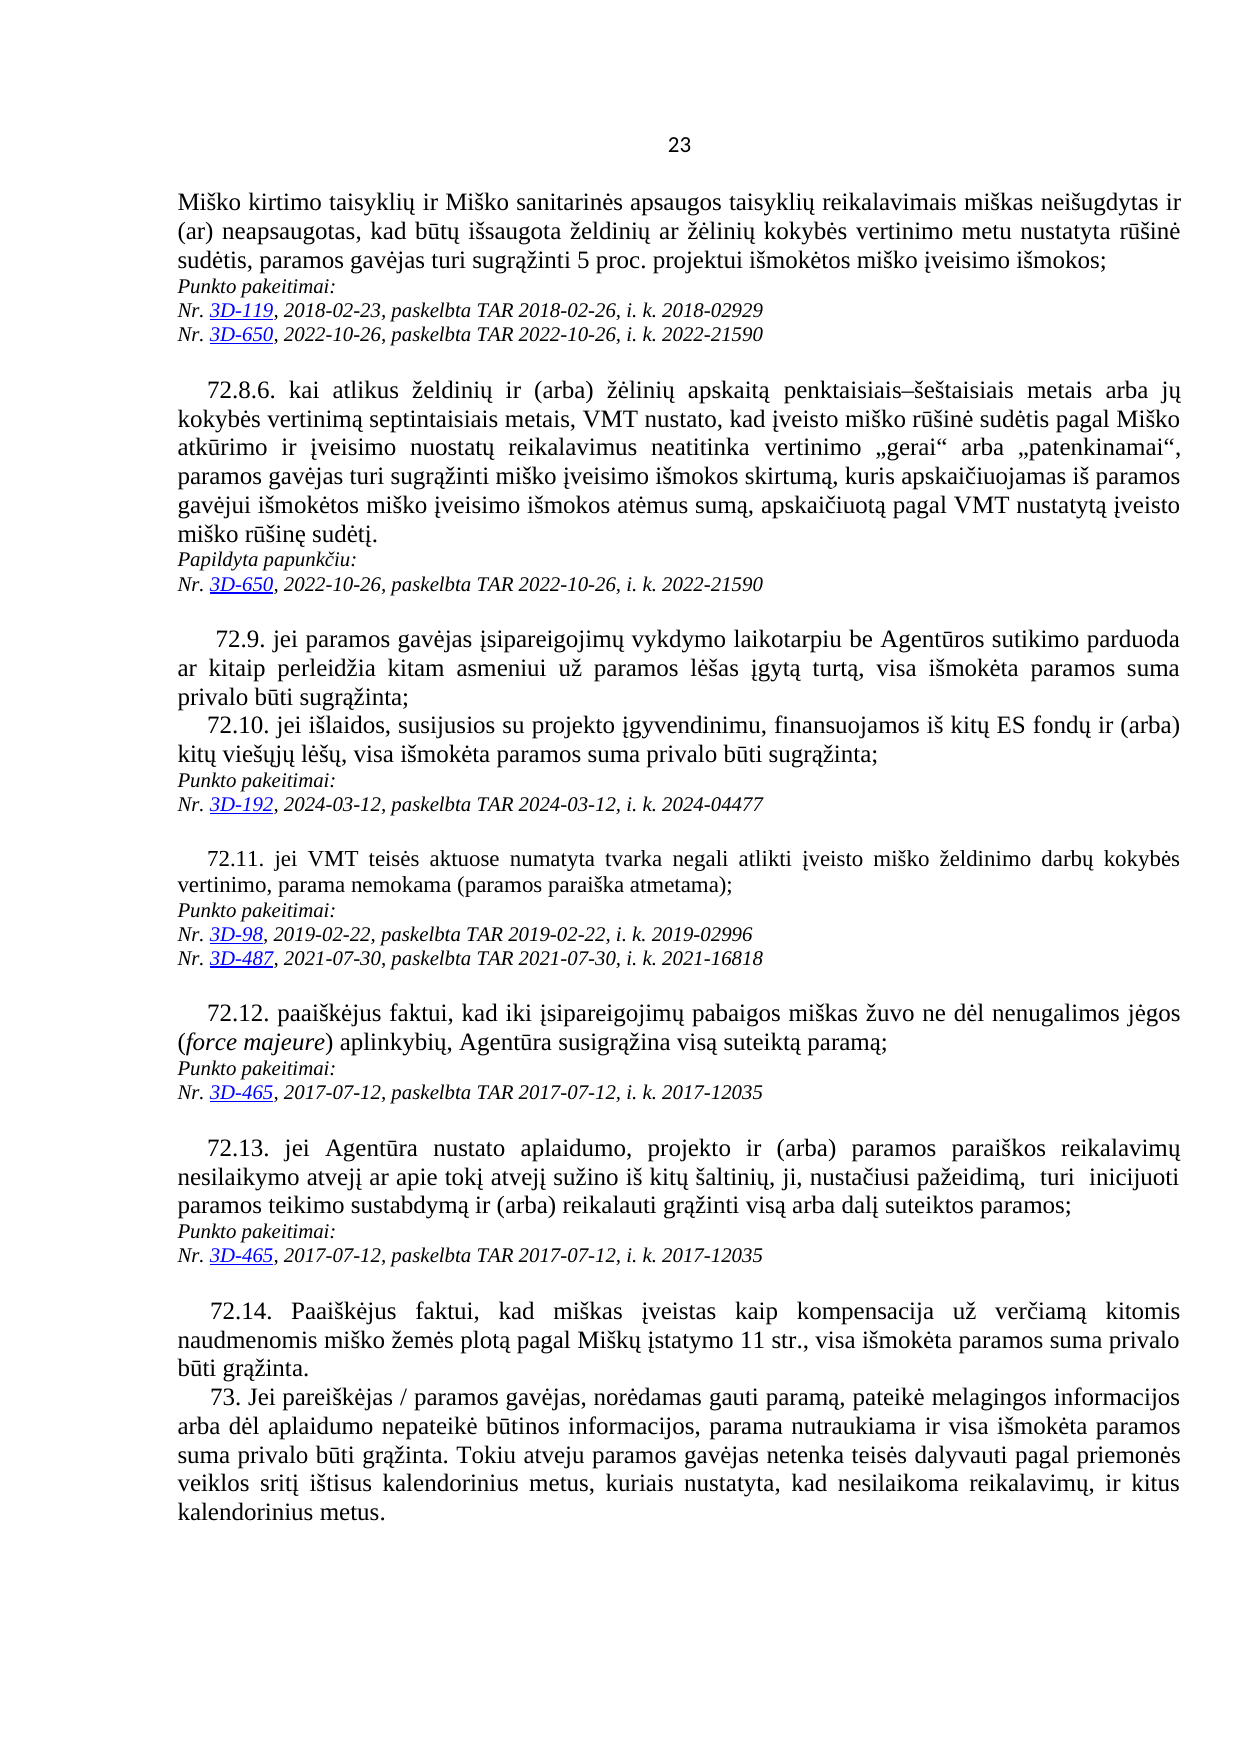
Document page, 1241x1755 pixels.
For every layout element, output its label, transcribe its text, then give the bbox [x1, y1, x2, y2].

text Punkto pakeitimai: [177, 898, 1181, 922]
text Papildyta papunkčiu: [177, 547, 1181, 571]
text 72.14. Paaiškėjus faktui, kad miškas įveistas kaip kompensacija už verčiamą kitomis naudmenomis miško žemės plotą pagal Miškų įstatymo 11 str., visa išmokėta paramos suma privalo būti grąžinta. [177, 1296, 1181, 1382]
text Nr. 3D-650, 2022-10-26, paskelbta TAR 2022-10-26, i. k. 2022-21590 [177, 571, 1181, 596]
text Punkto pakeitimai: [177, 1056, 1181, 1080]
text Punkto pakeitimai: [177, 768, 1181, 792]
text Nr. 3D-465, 2017-07-12, paskelbta TAR 2017-07-12, i. k. 2017-12035 [177, 1080, 1181, 1104]
text Nr. 3D-192, 2024-03-12, paskelbta TAR 2024-03-12, i. k. 2024-04477 [177, 792, 1181, 816]
text Punkto pakeitimai: [177, 1219, 1181, 1243]
text 72.12. paaiškėjus faktui, kad iki įsipareigojimų pabaigos miškas žuvo ne dėl nenugalimos jėgos (force majeure) aplinkybių, Agentūra susigrąžina visą suteiktą paramą; [177, 998, 1181, 1056]
text 72.13. jei Agentūra nustato aplaidumo, projekto ir (arba) paramos paraiškos reikalavimų nesilaikymo atvejį ar apie tokį atvejį sužino iš kitų šaltinių, ji, nustačiusi pažeidimą, turi inicijuoti paramos teikimo sustabdymą ir (arba) reikalauti grąžinti visą arba dalį suteiktos paramos; [177, 1133, 1181, 1219]
text 72.10. jei išlaidos, susijusios su projekto įgyvendinimu, finansuojamos iš kitų ES fondų ir (arba) kitų viešųjų lėšų, visa išmokėta paramos suma privalo būti sugrąžinta; [177, 711, 1181, 768]
text Nr. 3D-98, 2019-02-22, paskelbta TAR 2019-02-22, i. k. 2019-02996 [177, 922, 1181, 946]
text Nr. 3D-650, 2022-10-26, paskelbta TAR 2022-10-26, i. k. 2022-21590 [177, 322, 1181, 346]
text 72.11. jei VMT teisės aktuose numatyta tvarka negali atlikti įveisto miško želdinimo darbų kokybės vertinimo, parama nemokama (paramos paraiška atmetama); [177, 845, 1181, 898]
text Nr. 3D-465, 2017-07-12, paskelbta TAR 2017-07-12, i. k. 2017-12035 [177, 1243, 1181, 1267]
text Nr. 3D-119, 2018-02-23, paskelbta TAR 2018-02-26, i. k. 2018-02929 [177, 298, 1181, 322]
text 73. Jei pareiškėjas / paramos gavėjas, norėdamas gauti paramą, pateikė melagingos informacijos arba dėl aplaidumo nepateikė būtinos informacijos, parama nutraukiama ir visa išmokėta paramos suma privalo būti grąžinta. Tokiu atveju paramos gavėjas netenka teisės dalyvauti pagal priemonės veiklos sritį ištisus kalendorinius metus, kuriais nustatyta, kad nesilaikoma reikalavimų, ir kitus kalendorinius metus. [177, 1382, 1181, 1526]
text Miško kirtimo taisyklių ir Miško sanitarinės apsaugos taisyklių reikalavimais miškas neišugdytas ir (ar) neapsaugotas, kad būtų išsaugota želdinių ar žėlinių kokybės vertinimo metu nustatyta rūšinė sudėtis, paramos gavėjas turi sugrąžinti 5 proc. projektui išmokėtos miško įveisimo išmokos; [177, 186, 1181, 274]
text Nr. 3D-487, 2021-07-30, paskelbta TAR 2021-07-30, i. k. 2021-16818 [177, 946, 1181, 970]
text 72.8.6. kai atlikus želdinių ir (arba) žėlinių apskaitą penktaisiais–šeštaisiais metais arba jų kokybės vertinimą septintaisiais metais, VMT nustato, kad įveisto miško rūšinė sudėtis pagal Miško atkūrimo ir įveisimo nuostatų reikalavimus neatitinka vertinimo „gerai“ arba „patenkinamai“, paramos gavėjas turi sugrąžinti miško įveisimo išmokos skirtumą, kuris apskaičiuojamas iš paramos gavėjui išmokėtos miško įveisimo išmokos atėmus sumą, apskaičiuotą pagal VMT nustatytą įveisto miško rūšinę sudėtį. [177, 375, 1181, 547]
text Punkto pakeitimai: [177, 274, 1181, 298]
text 72.9. jei paramos gavėjas įsipareigojimų vykdymo laikotarpiu be Agentūros sutikimo parduoda ar kitaip perleidžia kitam asmeniui už paramos lėšas įgytą turtą, visa išmokėta paramos suma privalo būti sugrąžinta; [177, 624, 1181, 711]
